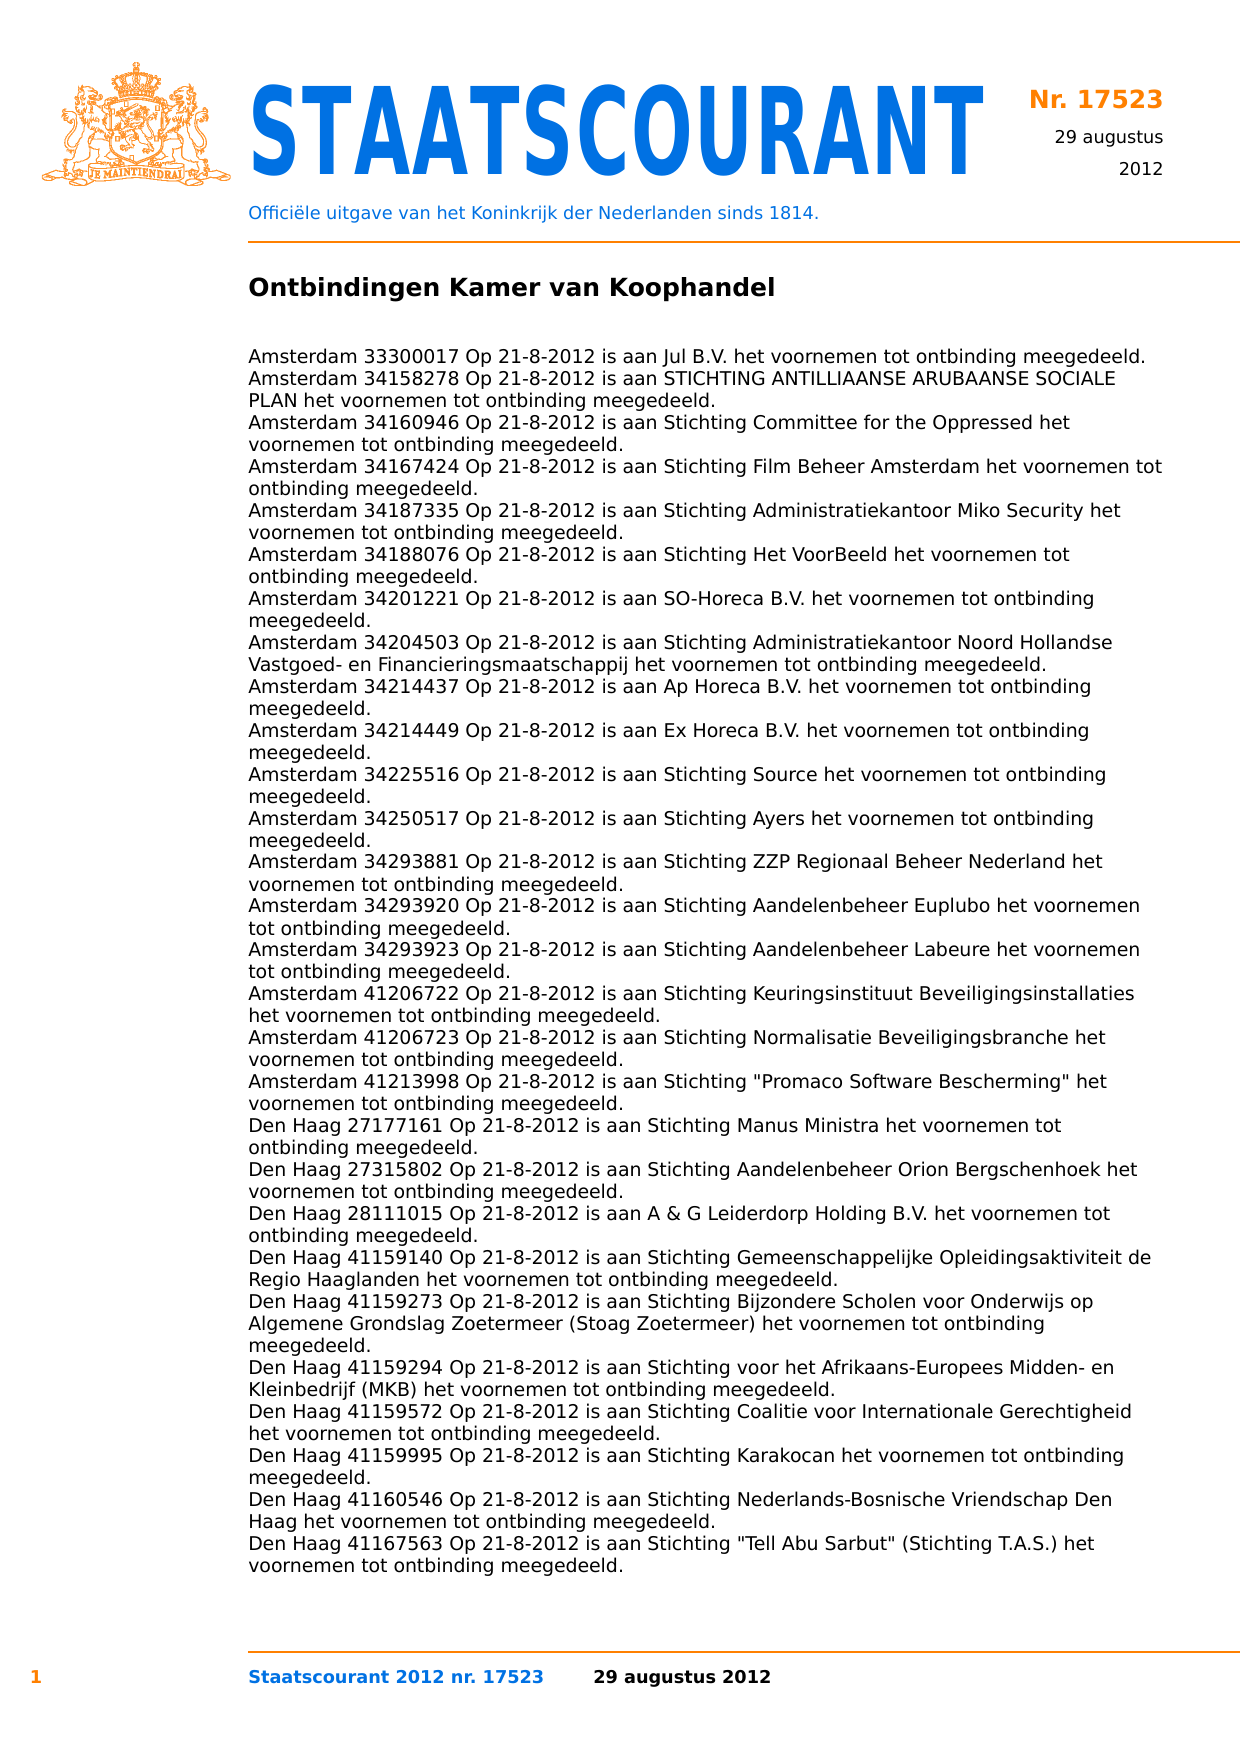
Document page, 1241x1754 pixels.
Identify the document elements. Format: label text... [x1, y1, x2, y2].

text Amsterdam 34188076 Op 21-8-2012 is aan Stichting Het VoorBeeld het voornemen tot ontbinding meegedeeld. [248, 544, 1163, 588]
text Den Haag 41159294 Op 21-8-2012 is aan Stichting voor het Afrikaans-Europees Midden- en Kleinbedrijf (MKB) het voornemen tot ontbinding meegedeeld. [248, 1357, 1163, 1401]
table_header Nr. 17523 [998, 62, 1240, 121]
text Amsterdam 41206722 Op 21-8-2012 is aan Stichting Keuringsinstituut Beveiligingsinstallaties het voornemen tot ontbinding meegedeeld. [248, 983, 1163, 1027]
text Amsterdam 34214449 Op 21-8-2012 is aan Ex Horeca B.V. het voornemen tot ontbinding meegedeeld. [248, 719, 1163, 763]
text Amsterdam 34158278 Op 21-8-2012 is aan STICHTING ANTILLIAANSE ARUBAANSE SOCIALE PLAN het voornemen tot ontbinding meegedeeld. [248, 368, 1163, 412]
text Amsterdam 34187335 Op 21-8-2012 is aan Stichting Administratiekantoor Miko Security het voornemen tot ontbinding meegedeeld. [248, 500, 1163, 544]
text Amsterdam 34214437 Op 21-8-2012 is aan Ap Horeca B.V. het voornemen tot ontbinding meegedeeld. [248, 676, 1163, 719]
text Den Haag 41167563 Op 21-8-2012 is aan Stichting "Tell Abu Sarbut" (Stichting T.A.S.) het voornemen tot ontbinding meegedeeld. [248, 1533, 1163, 1577]
text Amsterdam 34160946 Op 21-8-2012 is aan Stichting Committee for the Oppressed het voornemen tot ontbinding meegedeeld. [248, 412, 1163, 456]
text Amsterdam 34293920 Op 21-8-2012 is aan Stichting Aandelenbeheer Euplubo het voornemen tot ontbinding meegedeeld. [248, 895, 1163, 939]
text Amsterdam 34225516 Op 21-8-2012 is aan Stichting Source het voornemen tot ontbinding meegedeeld. [248, 763, 1163, 807]
table_cell 29 augustus [998, 121, 1240, 153]
text Den Haag 41159572 Op 21-8-2012 is aan Stichting Coalitie voor Internationale Gerechtigheid het voornemen tot ontbinding meegedeeld. [248, 1401, 1163, 1445]
text Den Haag 41159273 Op 21-8-2012 is aan Stichting Bijzondere Scholen voor Onderwijs op Algemene Grondslag Zoetermeer (Stoag Zoetermeer) het voornemen tot ontbinding meegedeeld. [248, 1291, 1163, 1357]
text Den Haag 41160546 Op 21-8-2012 is aan Stichting Nederlands-Bosnische Vriendschap Den Haag het voornemen tot ontbinding meegedeeld. [248, 1489, 1163, 1533]
text Den Haag 41159995 Op 21-8-2012 is aan Stichting Karakocan het voornemen tot ontbinding meegedeeld. [248, 1445, 1163, 1489]
text Amsterdam 34293881 Op 21-8-2012 is aan Stichting ZZP Regionaal Beheer Nederland het voornemen tot ontbinding meegedeeld. [248, 851, 1163, 895]
text Amsterdam 34250517 Op 21-8-2012 is aan Stichting Ayers het voornemen tot ontbinding meegedeeld. [248, 807, 1163, 851]
text Den Haag 27177161 Op 21-8-2012 is aan Stichting Manus Ministra het voornemen tot ontbinding meegedeeld. [248, 1115, 1163, 1159]
table_cell 2012 [998, 153, 1240, 203]
text Den Haag 28111015 Op 21-8-2012 is aan A & G Leiderdorp Holding B.V. het voornemen tot ontbinding meegedeeld. [248, 1203, 1163, 1247]
text Den Haag 27315802 Op 21-8-2012 is aan Stichting Aandelenbeheer Orion Bergschenhoek het voornemen tot ontbinding meegedeeld. [248, 1159, 1163, 1203]
text Amsterdam 41206723 Op 21-8-2012 is aan Stichting Normalisatie Beveiligingsbranche het voornemen tot ontbinding meegedeeld. [248, 1027, 1163, 1071]
text Amsterdam 34201221 Op 21-8-2012 is aan SO-Horeca B.V. het voornemen tot ontbinding meegedeeld. [248, 588, 1163, 632]
text Amsterdam 34293923 Op 21-8-2012 is aan Stichting Aandelenbeheer Labeure het voornemen tot ontbinding meegedeeld. [248, 939, 1163, 983]
text Amsterdam 33300017 Op 21-8-2012 is aan Jul B.V. het voornemen tot ontbinding meegedeeld. [248, 346, 1163, 368]
text Amsterdam 41213998 Op 21-8-2012 is aan Stichting "Promaco Software Bescherming" het voornemen tot ontbinding meegedeeld. [248, 1071, 1163, 1115]
table_header [25, 62, 248, 241]
table_header STAATSCOURANT [248, 62, 998, 203]
subtitle Ontbindingen Kamer van Koophandel [248, 273, 1163, 302]
picture [41, 62, 231, 186]
text Amsterdam 34204503 Op 21-8-2012 is aan Stichting Administratiekantoor Noord Hollandse Vastgoed- en Financieringsmaatschappij het voornemen tot ontbinding meegedeeld. [248, 632, 1163, 676]
text Den Haag 41159140 Op 21-8-2012 is aan Stichting Gemeenschappelijke Opleidingsaktiviteit de Regio Haaglanden het voornemen tot ontbinding meegedeeld. [248, 1247, 1163, 1291]
table_cell Officiële uitgave van het Koninkrijk der Nederlanden sinds 1814. [248, 203, 1240, 241]
text Amsterdam 34167424 Op 21-8-2012 is aan Stichting Film Beheer Amsterdam het voornemen tot ontbinding meegedeeld. [248, 456, 1163, 500]
